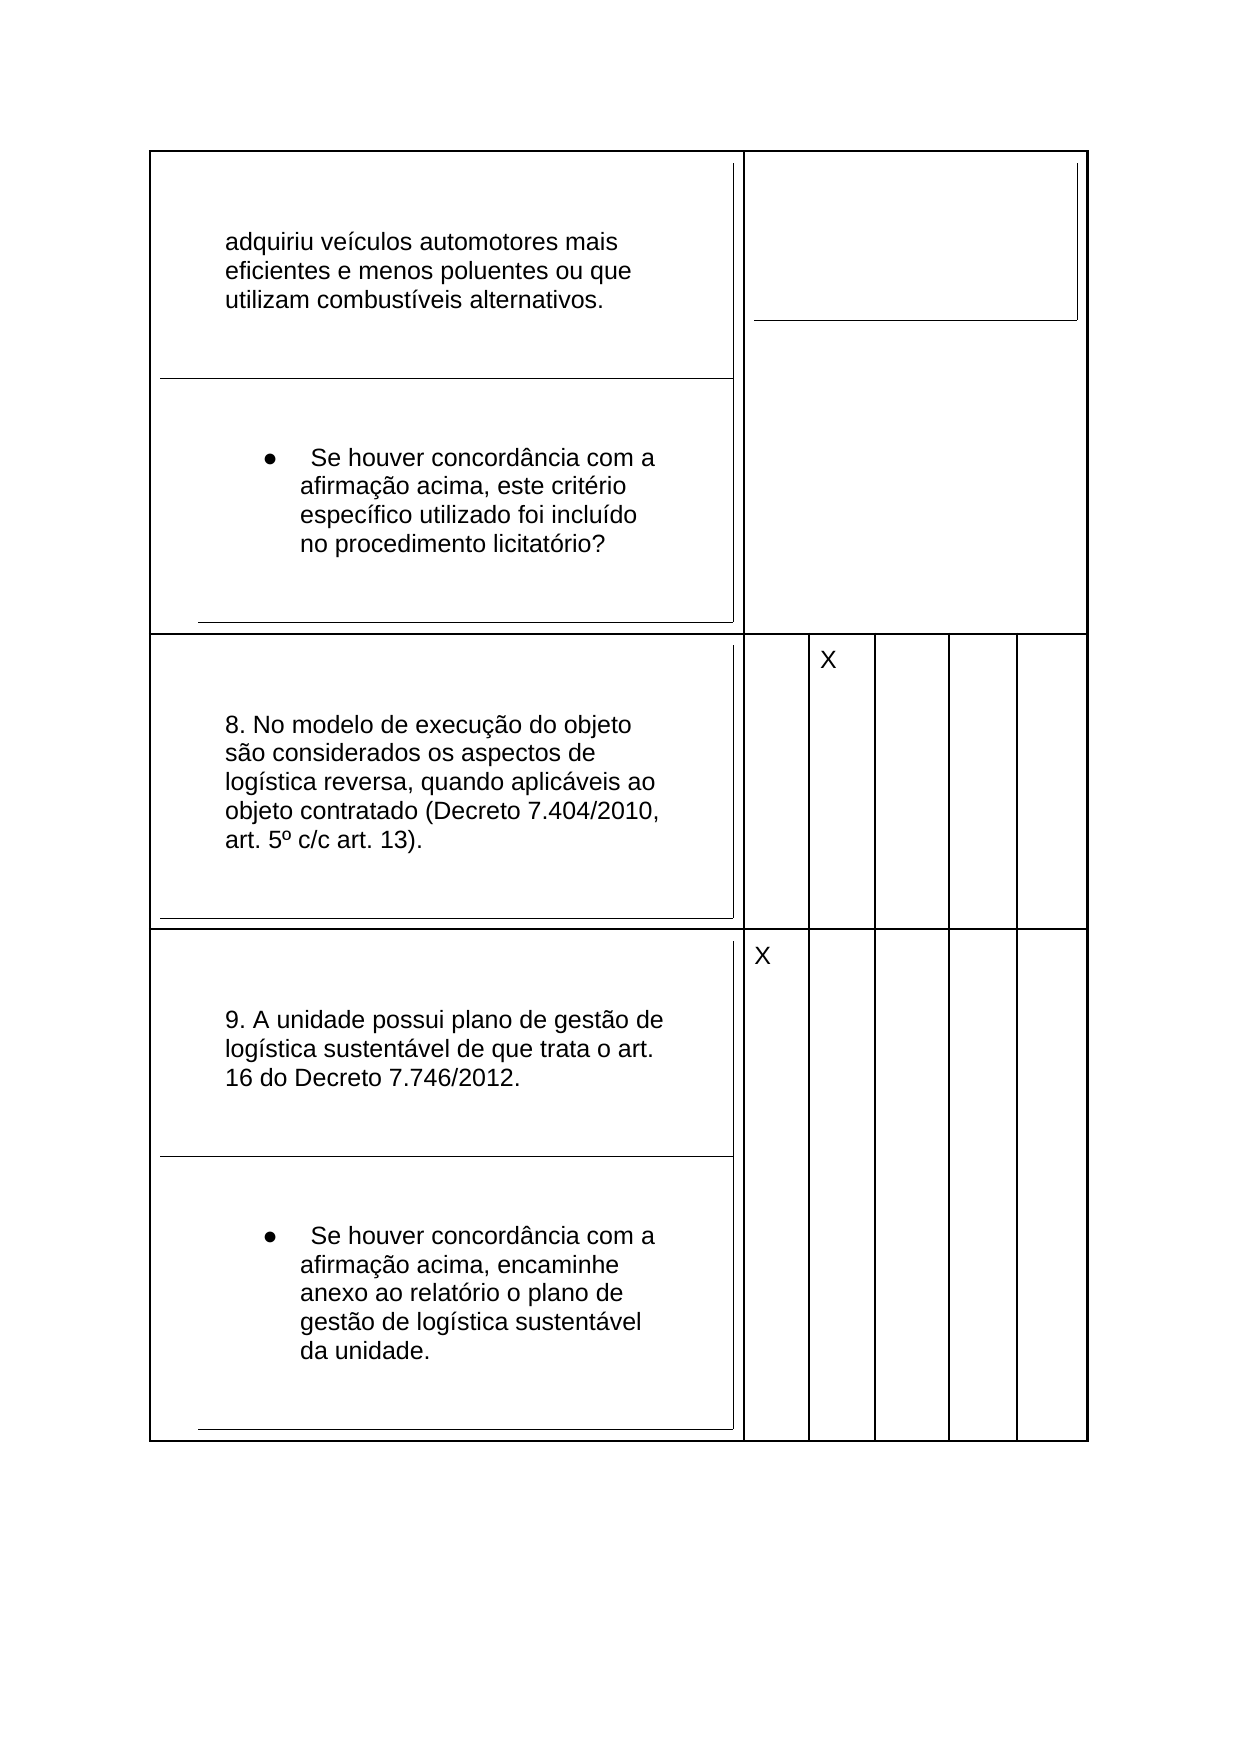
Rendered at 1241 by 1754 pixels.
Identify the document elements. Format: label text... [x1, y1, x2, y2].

table_cell adquiriu veículos automotores mais eficientes e menos poluentes ou que utilizam combustíveis alternativos. Se houver concordância com a afirmação acima, este critério específico utilizado foi incluído no procedimento licitatório? [151, 152, 743, 632]
table_cell 8. No modelo de execução do objeto são considerados os aspectos de logística reversa, quando aplicáveis ao objeto contratado (Decreto 7.404/2010, art. 5º c/c art. 13). [151, 635, 743, 928]
table_cell X [810, 635, 874, 928]
table_cell [876, 930, 948, 1439]
table_cell X [745, 930, 808, 1439]
table_cell [950, 635, 1016, 928]
table_cell 9. A unidade possui plano de gestão de logística sustentável de que trata o art. 16 do Decreto 7.746/2012. Se houver concordância com a afirmação acima, encaminhe anexo ao relatório o plano de gestão de logística sustentável da unidade. [151, 930, 743, 1439]
table_cell [745, 152, 1086, 632]
table_cell [1018, 930, 1086, 1439]
table_cell [1018, 635, 1086, 928]
table_cell [745, 635, 808, 928]
table_cell [876, 635, 948, 928]
table_cell [810, 930, 874, 1439]
table_cell [950, 930, 1016, 1439]
